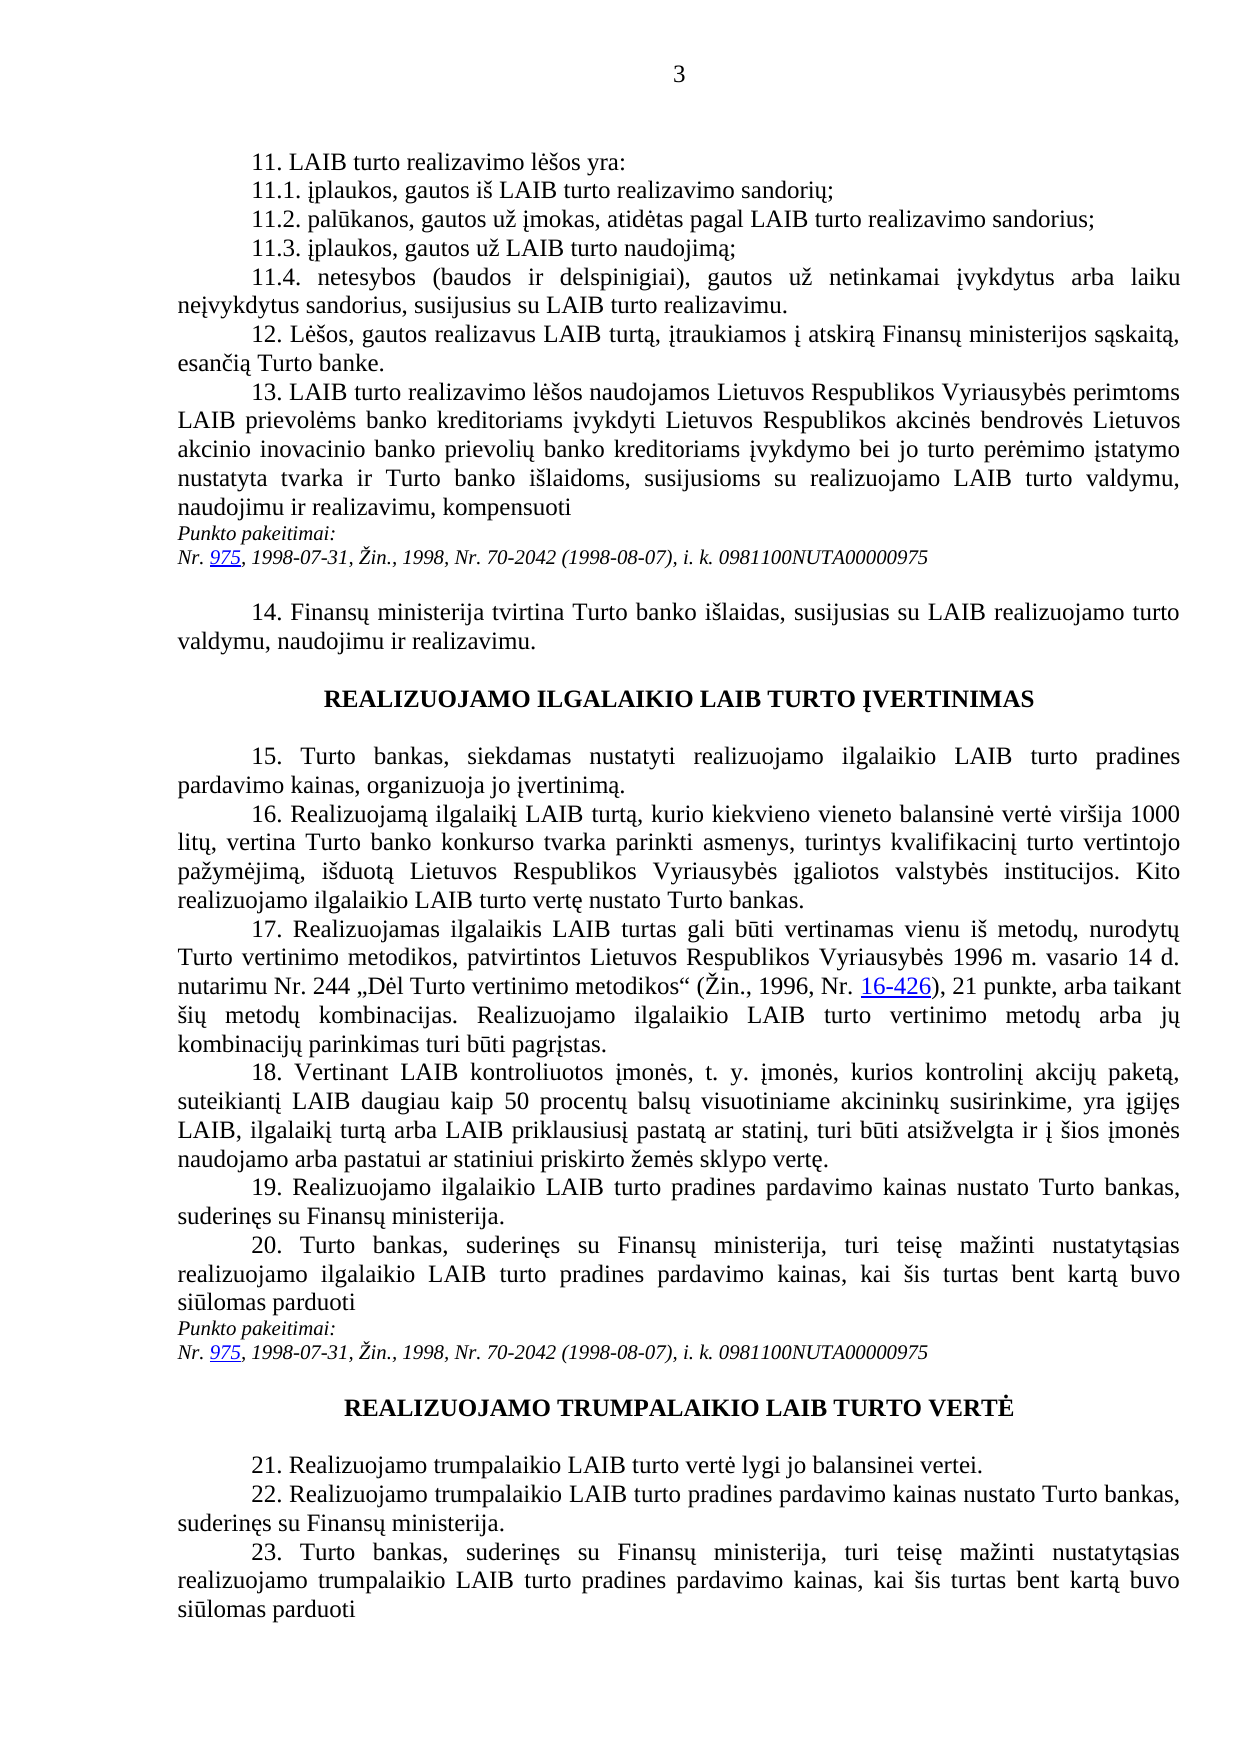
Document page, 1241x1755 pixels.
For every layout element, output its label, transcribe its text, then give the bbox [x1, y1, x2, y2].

text 15. Turto bankas, siekdamas nustatyti realizuojamo ilgalaikio LAIB turto pradines pardavimo kainas, organizuoja jo įvertinimą. [177, 741, 1181, 799]
text 17. Realizuojamas ilgalaikis LAIB turtas gali būti vertinamas vienu iš metodų, nurodytų Turto vertinimo metodikos, patvirtintos Lietuvos Respublikos Vyriausybės 1996 m. vasario 14 d. nutarimu Nr. 244 „Dėl Turto vertinimo metodikos“ (Žin., 1996, Nr. 16-426), 21 punkte, arba taikant šių metodų kombinacijas. Realizuojamo ilgalaikio LAIB turto vertinimo metodų arba jų kombinacijų parinkimas turi būti pagrįstas. [177, 914, 1181, 1057]
text Realizuojamo trumpalaikio LAIB turto vertė [177, 1393, 1181, 1422]
text 11.2. palūkanos, gautos už įmokas, atidėtas pagal LAIB turto realizavimo sandorius; [177, 204, 1181, 233]
text 20. Turto bankas, suderinęs su Finansų ministerija, turi teisę mažinti nustatytąsias realizuojamo ilgalaikio LAIB turto pradines pardavimo kainas, kai šis turtas bent kartą buvo siūlomas parduoti [177, 1230, 1181, 1316]
text 22. Realizuojamo trumpalaikio LAIB turto pradines pardavimo kainas nustato Turto bankas, suderinęs su Finansų ministerija. [177, 1479, 1181, 1537]
text Punkto pakeitimai: [177, 521, 1181, 545]
text 19. Realizuojamo ilgalaikio LAIB turto pradines pardavimo kainas nustato Turto bankas, suderinęs su Finansų ministerija. [177, 1172, 1181, 1230]
text 11.1. įplaukos, gautos iš LAIB turto realizavimo sandorių; [177, 176, 1181, 204]
text 23. Turto bankas, suderinęs su Finansų ministerija, turi teisę mažinti nustatytąsias realizuojamo trumpalaikio LAIB turto pradines pardavimo kainas, kai šis turtas bent kartą buvo siūlomas parduoti [177, 1537, 1181, 1623]
text Nr. 975, 1998-07-31, Žin., 1998, Nr. 70-2042 (1998-08-07), i. k. 0981100NUTA00000975 [177, 1340, 1181, 1364]
text 11. LAIB turto realizavimo lėšos yra: [177, 147, 1181, 176]
text Punkto pakeitimai: [177, 1316, 1181, 1340]
text 14. Finansų ministerija tvirtina Turto banko išlaidas, susijusias su LAIB realizuojamo turto valdymu, naudojimu ir realizavimu. [177, 597, 1181, 655]
text 13. LAIB turto realizavimo lėšos naudojamos Lietuvos Respublikos Vyriausybės perimtoms LAIB prievolėms banko kreditoriams įvykdyti Lietuvos Respublikos akcinės bendrovės Lietuvos akcinio inovacinio banko prievolių banko kreditoriams įvykdymo bei jo turto perėmimo įstatymo nustatyta tvarka ir Turto banko išlaidoms, susijusioms su realizuojamo LAIB turto valdymu, naudojimu ir realizavimu, kompensuoti [177, 377, 1181, 521]
text 18. Vertinant LAIB kontroliuotos įmonės, t. y. įmonės, kurios kontrolinį akcijų paketą, suteikiantį LAIB daugiau kaip 50 procentų balsų visuotiniame akcininkų susirinkime, yra įgijęs LAIB, ilgalaikį turtą arba LAIB priklausiusį pastatą ar statinį, turi būti atsižvelgta ir į šios įmonės naudojamo arba pastatui ar statiniui priskirto žemės sklypo vertę. [177, 1057, 1181, 1172]
text 11.4. netesybos (baudos ir delspinigiai), gautos už netinkamai įvykdytus arba laiku neįvykdytus sandorius, susijusius su LAIB turto realizavimu. [177, 262, 1181, 319]
text 11.3. įplaukos, gautos už LAIB turto naudojimą; [177, 233, 1181, 262]
text 16. Realizuojamą ilgalaikį LAIB turtą, kurio kiekvieno vieneto balansinė vertė viršija 1000 litų, vertina Turto banko konkurso tvarka parinkti asmenys, turintys kvalifikacinį turto vertintojo pažymėjimą, išduotą Lietuvos Respublikos Vyriausybės įgaliotos valstybės institucijos. Kito realizuojamo ilgalaikio LAIB turto vertę nustato Turto bankas. [177, 799, 1181, 914]
text Nr. 975, 1998-07-31, Žin., 1998, Nr. 70-2042 (1998-08-07), i. k. 0981100NUTA00000975 [177, 545, 1181, 569]
text Realizuojamo ilgalaikio LAIB turto įvertinimas [177, 684, 1181, 712]
text 21. Realizuojamo trumpalaikio LAIB turto vertė lygi jo balansinei vertei. [177, 1451, 1181, 1479]
text 12. Lėšos, gautos realizavus LAIB turtą, įtraukiamos į atskirą Finansų ministerijos sąskaitą, esančią Turto banke. [177, 319, 1181, 377]
